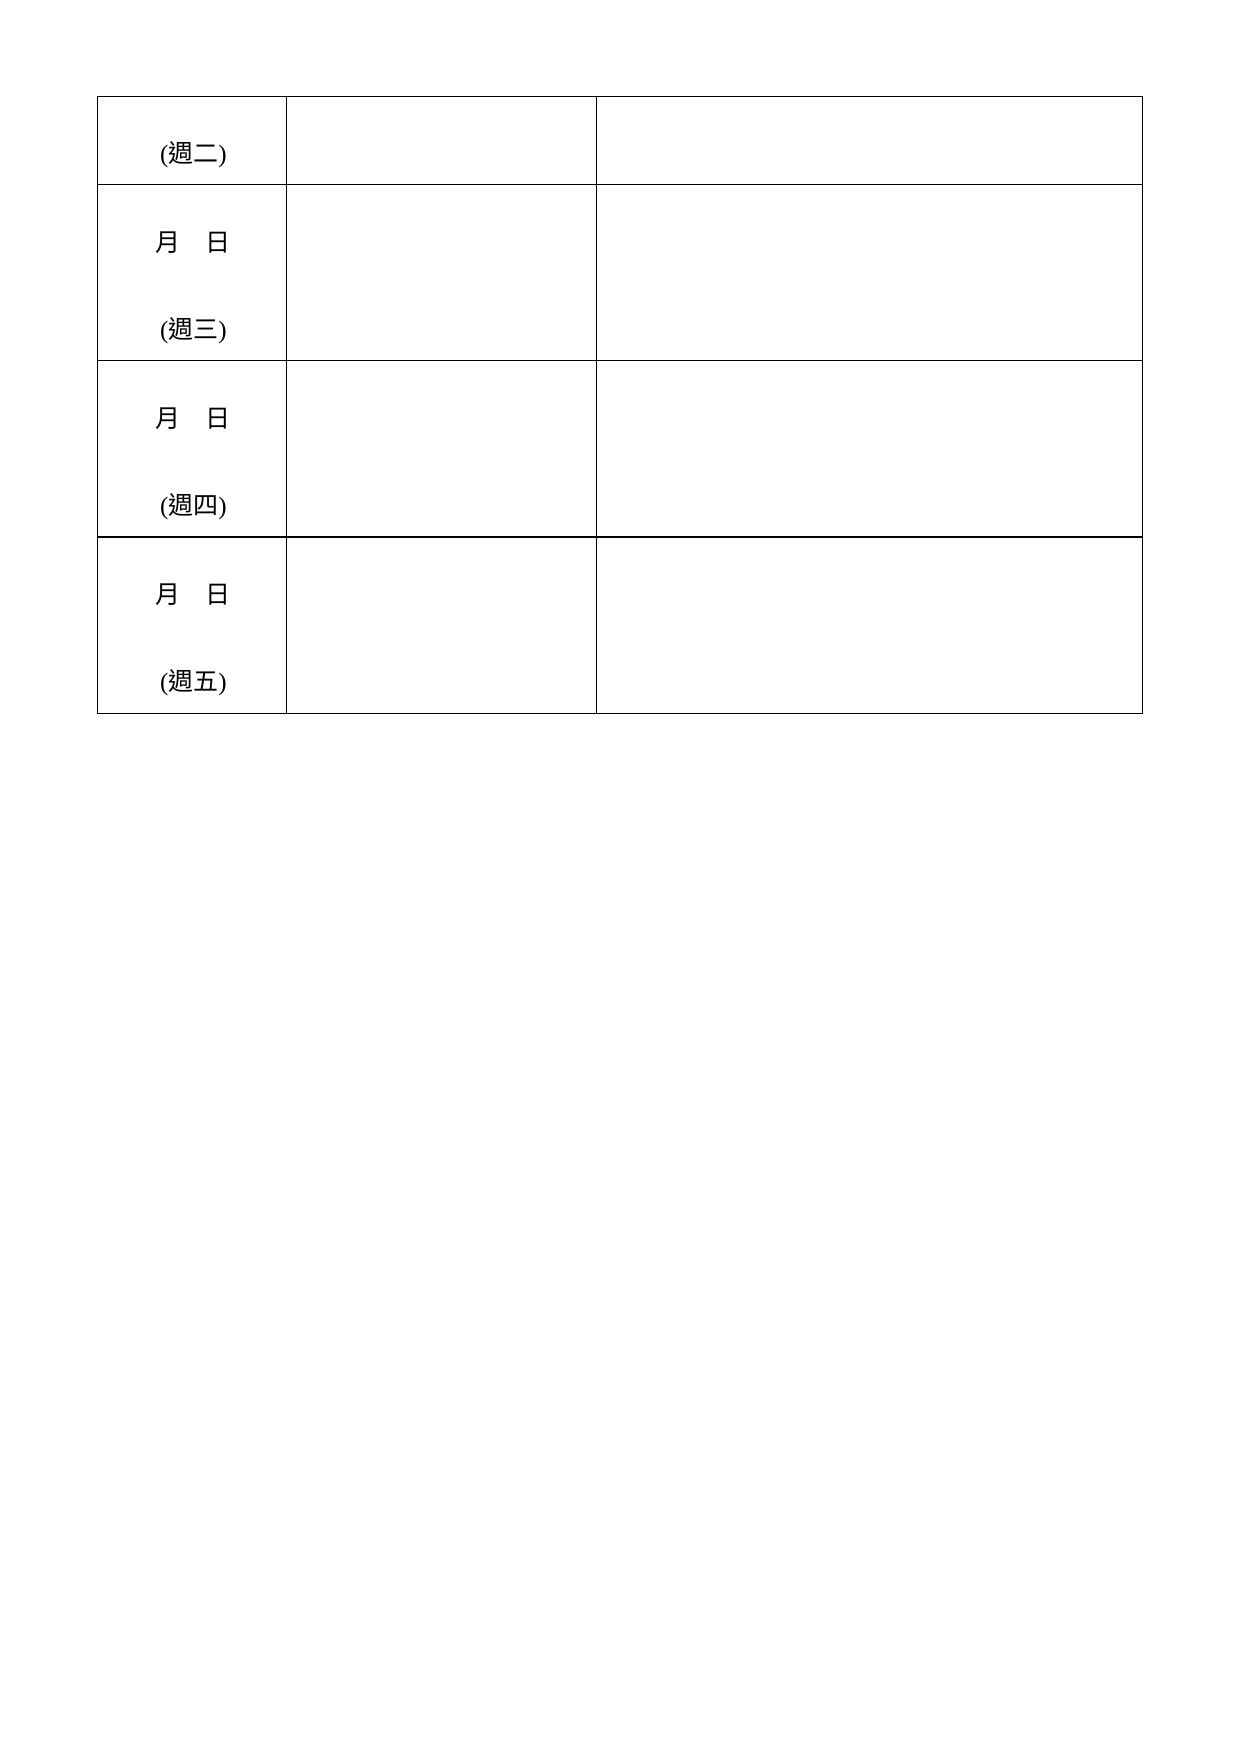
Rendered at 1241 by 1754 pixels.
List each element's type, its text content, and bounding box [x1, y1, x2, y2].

table_cell [287, 538, 596, 712]
table_cell 月 日 (週三) [98, 185, 286, 360]
table_cell 月 日 (週四) [98, 361, 286, 536]
table_cell [597, 361, 1142, 536]
table_cell [597, 97, 1142, 184]
table_cell [597, 185, 1142, 360]
table_cell [287, 97, 596, 184]
table_cell 月 日 (週五) [98, 538, 286, 712]
table_cell [287, 361, 596, 536]
table_cell [597, 538, 1142, 712]
table_cell (週二) [98, 97, 286, 184]
table_cell [287, 185, 596, 360]
